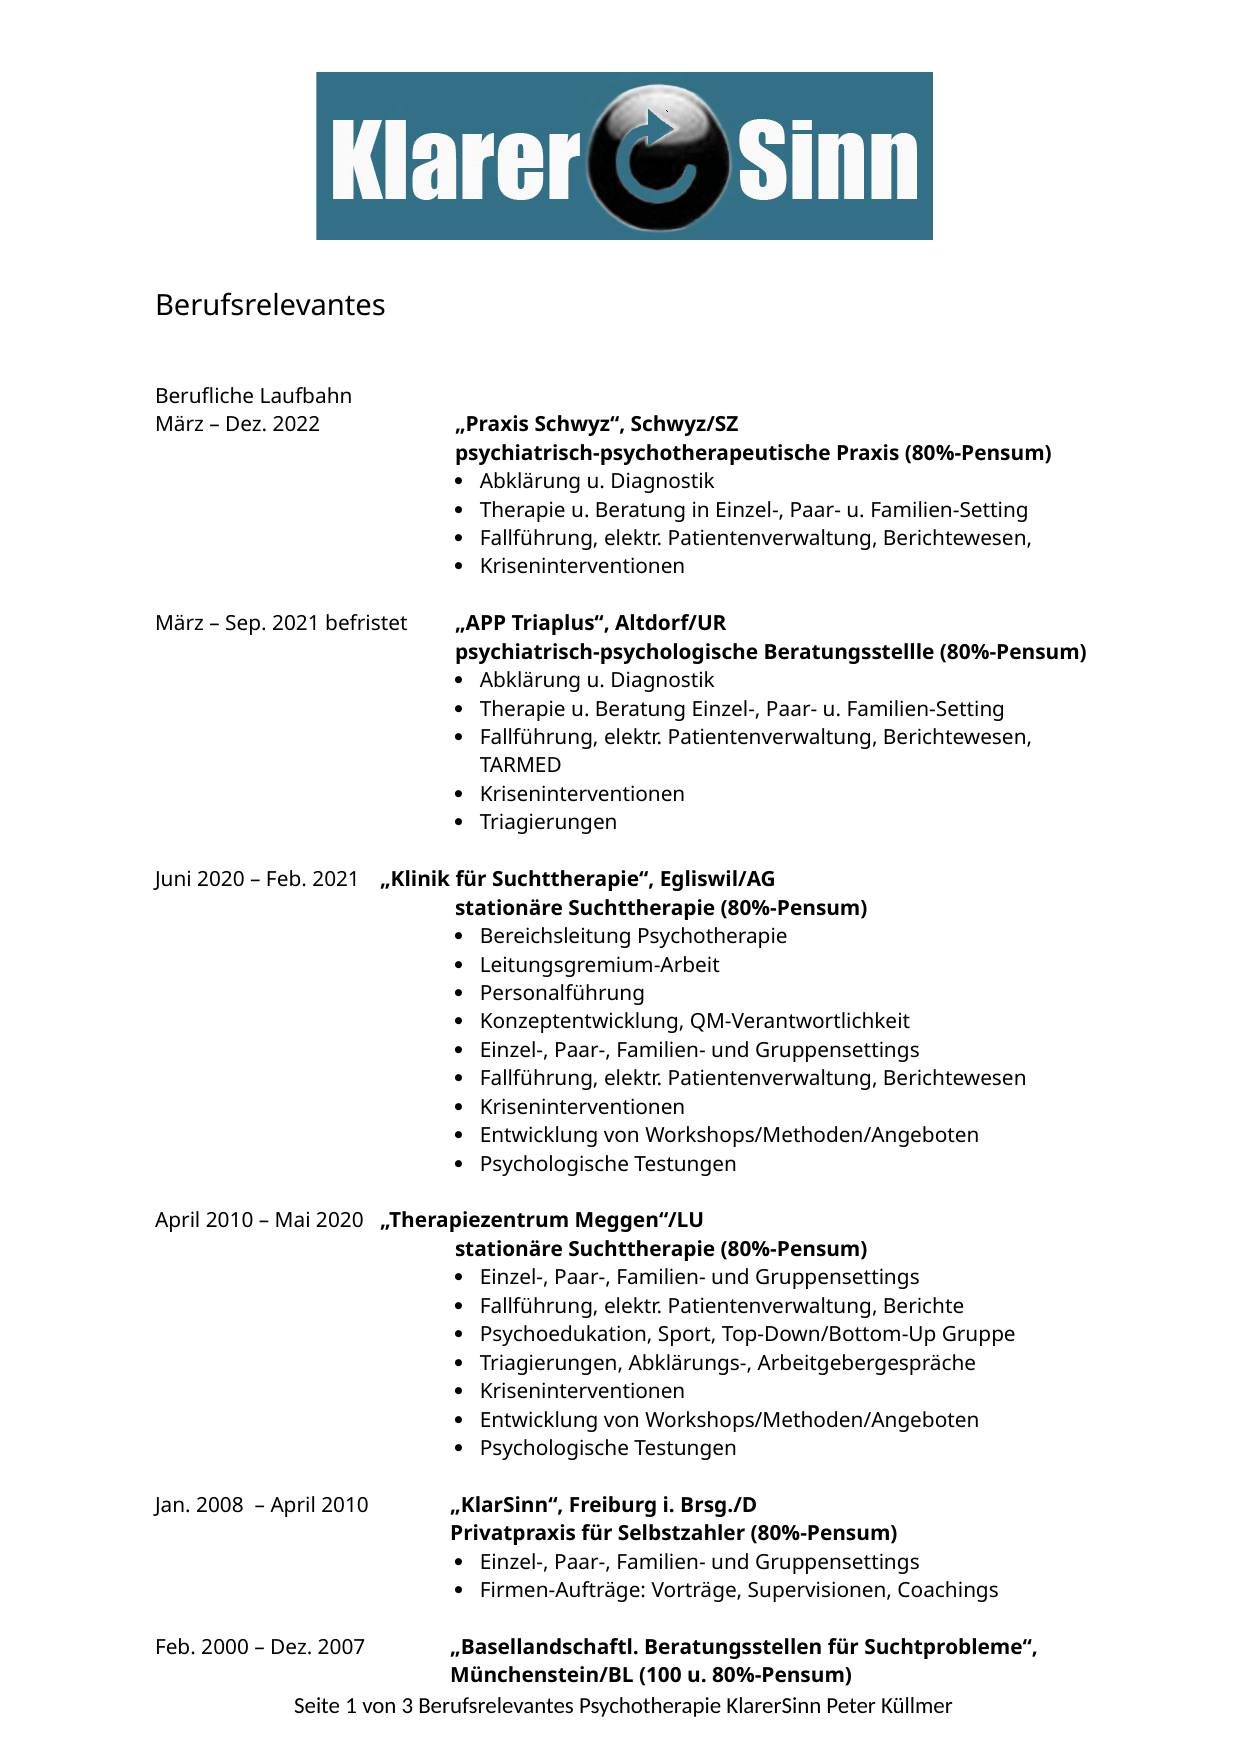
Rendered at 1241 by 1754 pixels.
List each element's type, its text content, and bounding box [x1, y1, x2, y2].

text stationäre Suchttherapie (80%-Pensum) [155, 893, 1093, 921]
list Entwicklung von Workshops/Methoden/Angeboten [455, 1120, 1093, 1149]
text stationäre Suchttherapie (80%-Pensum) [155, 1234, 1093, 1262]
text Jan. 2008 – April 2010 „KlarSinn“, Freiburg i. Brsg./D [155, 1490, 1093, 1518]
text Münchenstein/BL (100 u. 80%-Pensum) [155, 1661, 1093, 1689]
list Firmen-Aufträge: Vorträge, Supervisionen, Coachings [455, 1575, 1093, 1604]
text Juni 2020 – Feb. 2021 „Klinik für Suchttherapie“, Egliswil/AG [155, 864, 1093, 893]
list Kriseninterventionen [455, 779, 1093, 807]
text psychiatrisch-psychotherapeutische Praxis (80%-Pensum) [155, 438, 1093, 466]
list Abklärung u. Diagnostik [455, 466, 1093, 495]
list Kriseninterventionen [455, 1376, 1093, 1405]
list Therapie u. Beratung Einzel-, Paar- u. Familien-Setting [455, 694, 1093, 722]
picture [316, 72, 933, 240]
text psychiatrisch-psychologische Beratungsstellle (80%-Pensum) [155, 637, 1093, 665]
list Entwicklung von Workshops/Methoden/Angeboten [455, 1405, 1093, 1433]
list Bereichsleitung Psychotherapie [455, 921, 1093, 950]
list Konzeptentwicklung, QM-Verantwortlichkeit [455, 1007, 1093, 1035]
list Psychoedukation, Sport, Top-Down/Bottom-Up Gruppe [455, 1319, 1093, 1348]
list Fallführung, elektr. Patientenverwaltung, Berichtewesen, TARMED [455, 722, 1093, 779]
list Psychologische Testungen [455, 1149, 1093, 1177]
list Fallführung, elektr. Patientenverwaltung, Berichte [455, 1291, 1093, 1319]
list Kriseninterventionen [455, 552, 1093, 580]
list Leitungsgremium-Arbeit [455, 950, 1093, 978]
list Therapie u. Beratung in Einzel-, Paar- u. Familien-Setting [455, 495, 1093, 523]
text Privatpraxis für Selbstzahler (80%-Pensum) [155, 1518, 1093, 1547]
list Personalführung [455, 978, 1093, 1007]
text Berufliche Laufbahn [155, 381, 1093, 409]
text März – Dez. 2022 „Praxis Schwyz“, Schwyz/SZ [155, 409, 1093, 438]
list Einzel-, Paar-, Familien- und Gruppensettings [455, 1035, 1093, 1063]
list Einzel-, Paar-, Familien- und Gruppensettings [455, 1547, 1093, 1575]
list Fallführung, elektr. Patientenverwaltung, Berichtewesen [455, 1063, 1093, 1092]
list Psychologische Testungen [455, 1433, 1093, 1462]
list Triagierungen [455, 807, 1093, 836]
list Kriseninterventionen [455, 1092, 1093, 1120]
list Triagierungen, Abklärungs-, Arbeitgebergespräche [455, 1348, 1093, 1376]
list Einzel-, Paar-, Familien- und Gruppensettings [455, 1262, 1093, 1291]
list Abklärung u. Diagnostik [455, 665, 1093, 694]
text April 2010 – Mai 2020 „Therapiezentrum Meggen“/LU [155, 1206, 1093, 1234]
text Berufsrelevantes [155, 284, 1093, 324]
text Feb. 2000 – Dez. 2007 „Basellandschaftl. Beratungsstellen für Suchtprobleme“, [155, 1632, 1093, 1661]
list Fallführung, elektr. Patientenverwaltung, Berichtewesen, [455, 523, 1093, 552]
text März – Sep. 2021 befristet „APP Triaplus“, Altdorf/UR [155, 608, 1093, 637]
